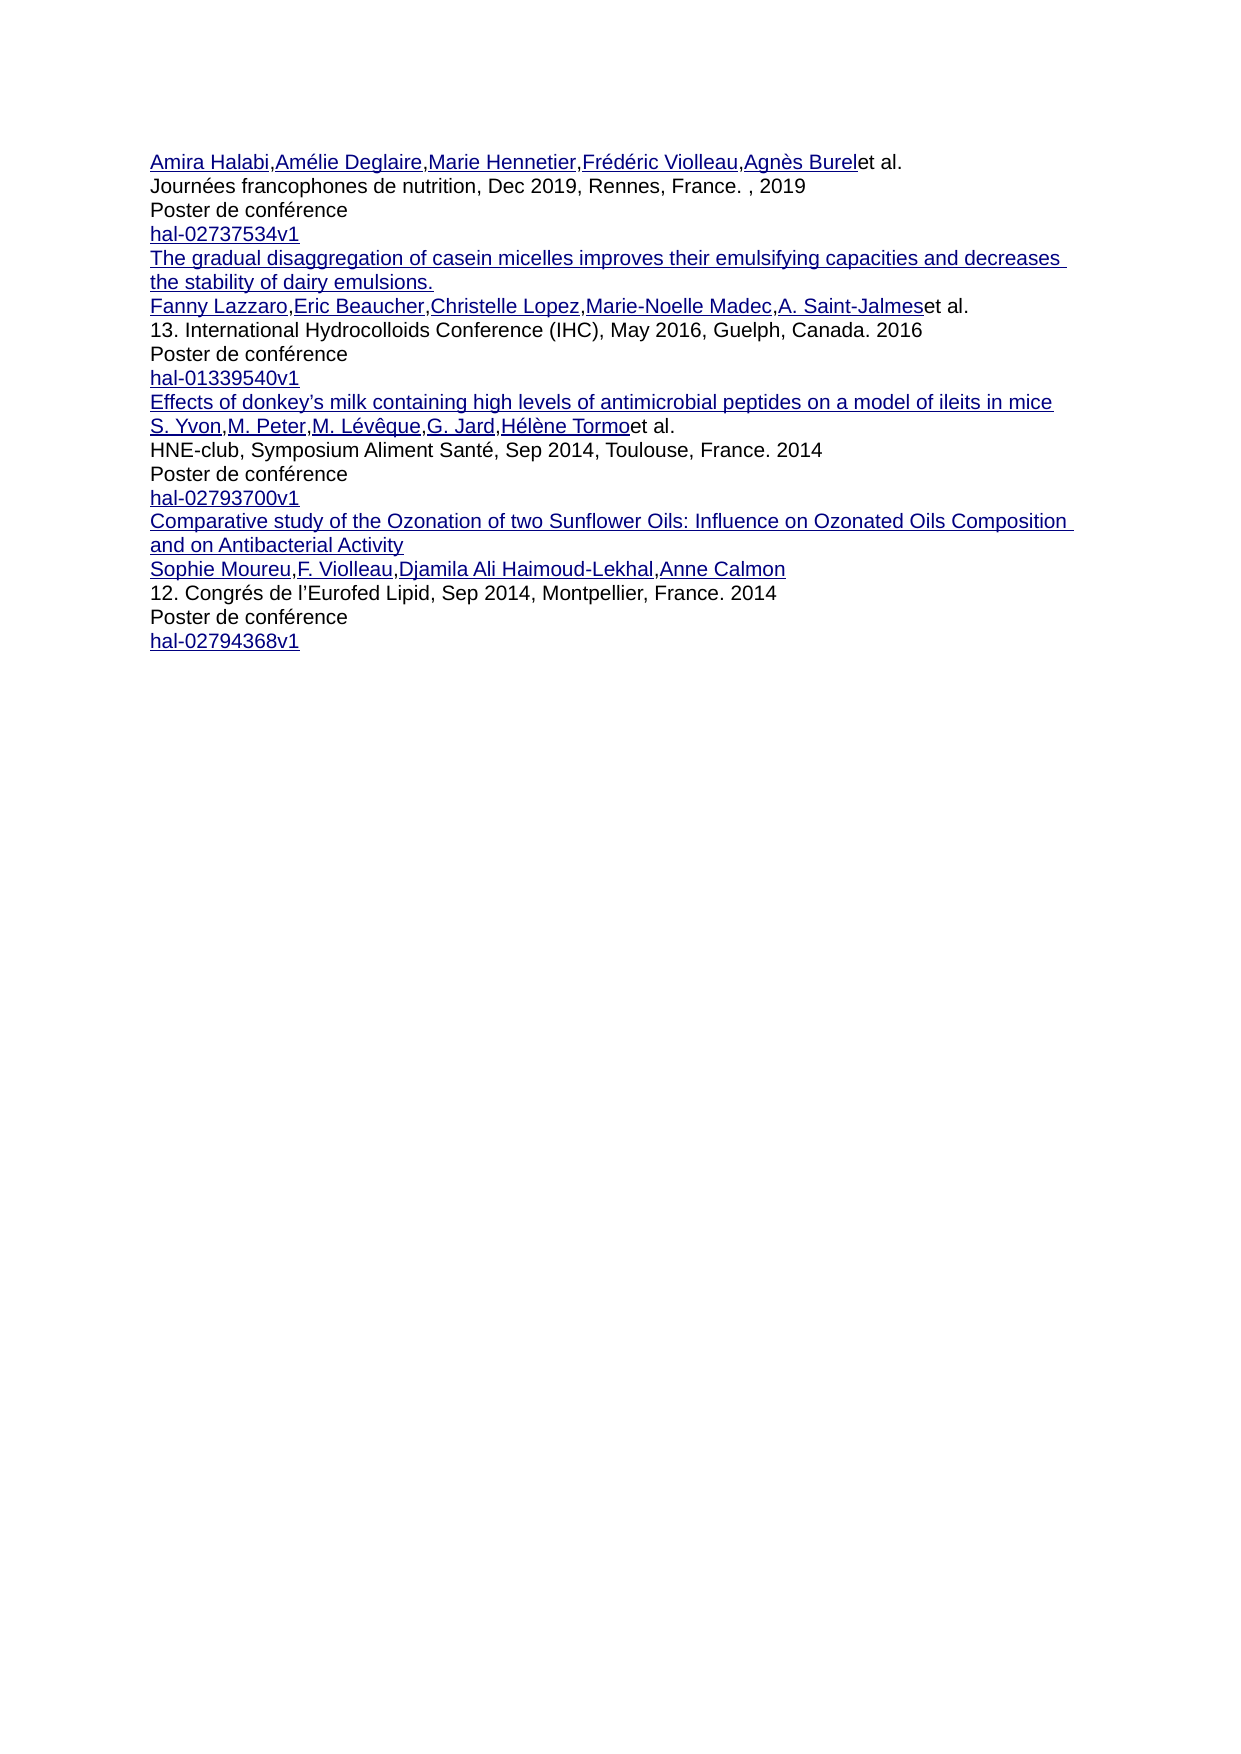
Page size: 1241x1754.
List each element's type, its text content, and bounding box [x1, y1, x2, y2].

table_cell The gradual disaggregation of casein micelles improves their emulsifying capacities and decreases the stability of dairy emulsions. Fanny Lazzaro,Eric Beaucher,Christelle Lopez,Marie-Noelle Madec,A. Saint-Jalmeset al. 13. International Hydrocolloids Conference (IHC), May 2016, Guelph, Canada. 2016 Poster de conférence hal-01339540v1 [150, 246, 1090, 389]
table_cell Amira Halabi,Amélie Deglaire,Marie Hennetier,Frédéric Violleau,Agnès Burelet al. Journées francophones de nutrition, Dec 2019, Rennes, France. , 2019 Poster de conférence hal-02737534v1 [150, 150, 1090, 246]
table_cell Effects of donkey’s milk containing high levels of antimicrobial peptides on a model of ileits in mice S. Yvon,M. Peter,M. Lévêque,G. Jard,Hélène Tormoet al. HNE-club, Symposium Aliment Santé, Sep 2014, Toulouse, France. 2014 Poster de conférence hal-02793700v1 [150, 390, 1090, 509]
table_cell Comparative study of the Ozonation of two Sunflower Oils: Influence on Ozonated Oils Composition and on Antibacterial Activity Sophie Moureu,F. Violleau,Djamila Ali Haimoud-Lekhal,Anne Calmon 12. Congrés de l’Eurofed Lipid, Sep 2014, Montpellier, France. 2014 Poster de conférence hal-02794368v1 [150, 509, 1090, 653]
